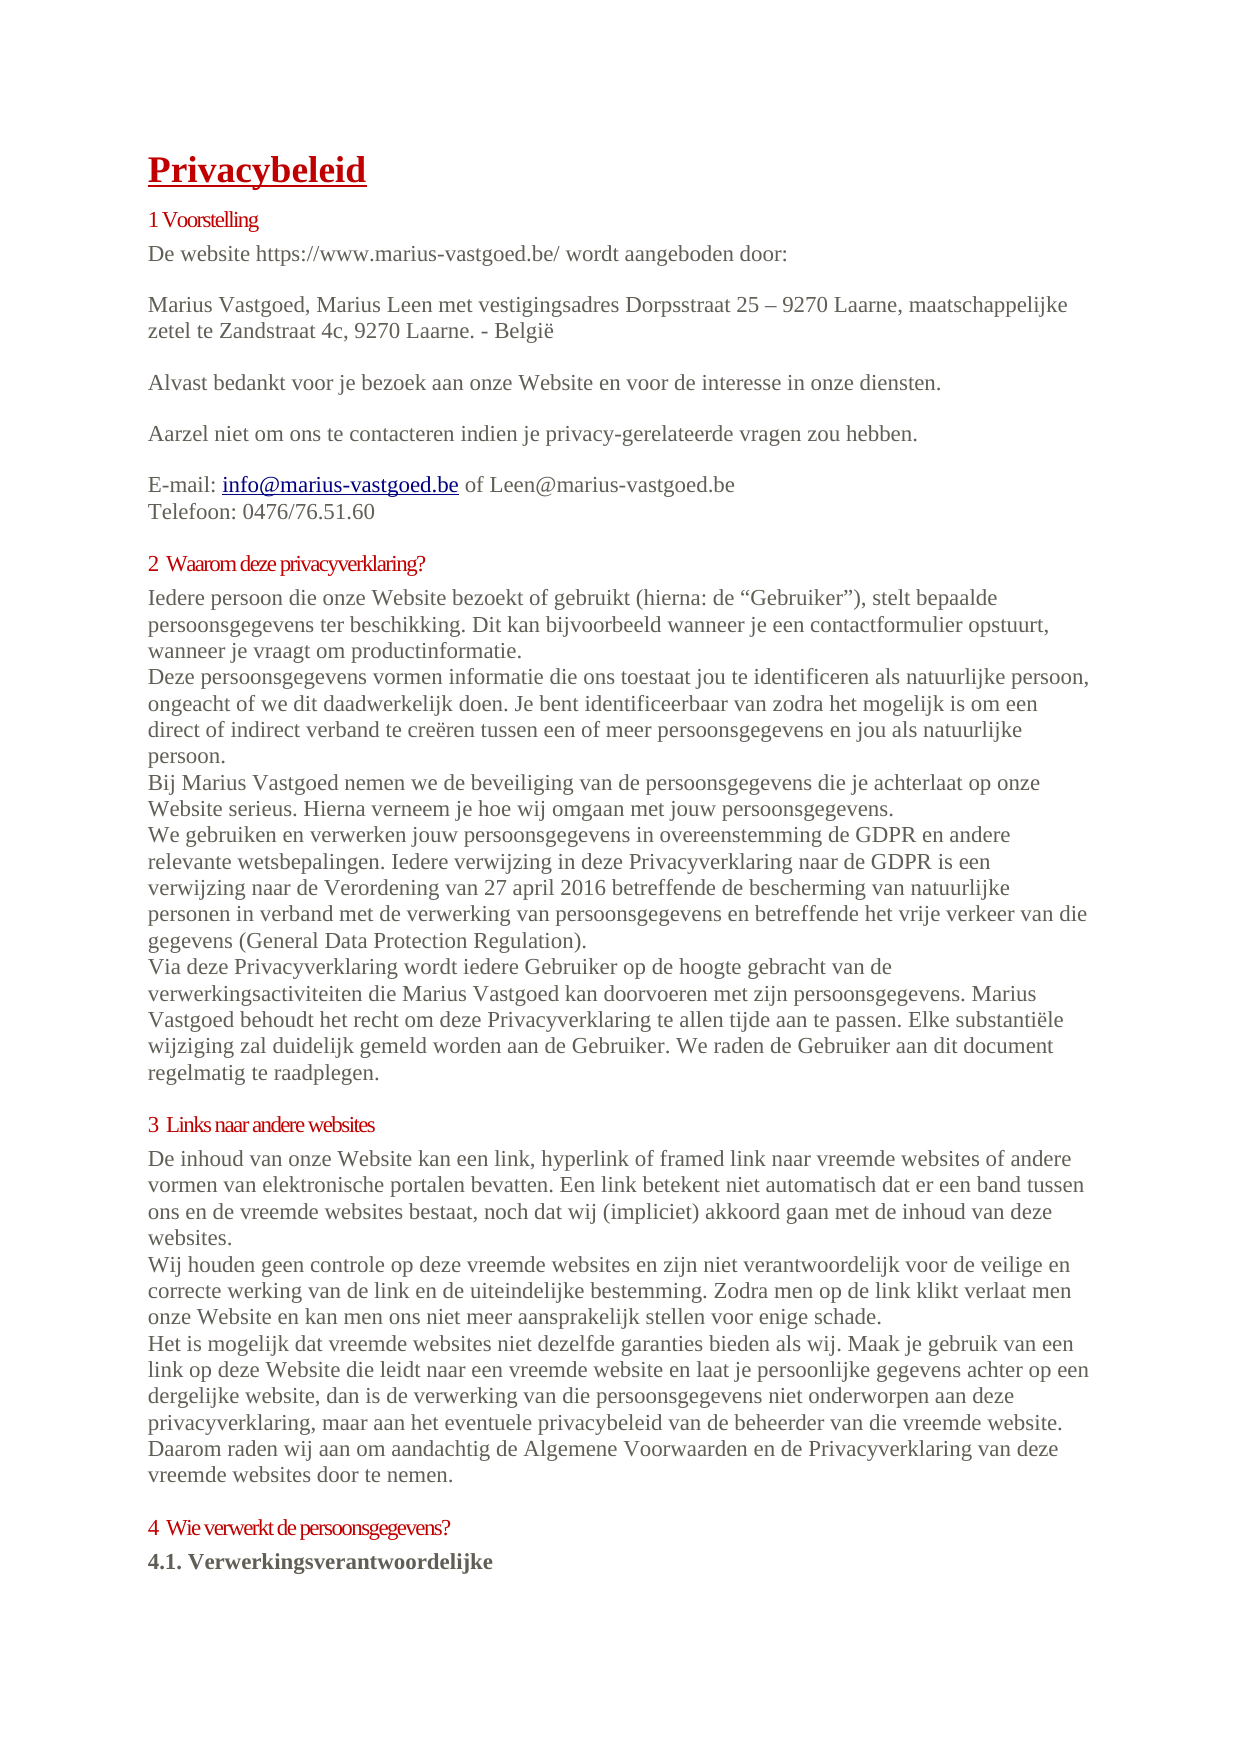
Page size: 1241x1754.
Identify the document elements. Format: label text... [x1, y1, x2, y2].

subtitle 1 Voorstelling [148, 206, 1093, 232]
text Iedere persoon die onze Website bezoekt of gebruikt (hierna: de “Gebruiker”), stelt bepaalde persoonsgegevens ter beschikking. Dit kan bijvoorbeeld wanneer je een contactformulier opstuurt, wanneer je vraagt om productinformatie. Deze persoonsgegevens vormen informatie die ons toestaat jou te identificeren als natuurlijke persoon, ongeacht of we dit daadwerkelijk doen. Je bent identificeerbaar van zodra het mogelijk is om een direct of indirect verband te creëren tussen een of meer persoonsgegevens en jou als natuurlijke persoon. Bij Marius Vastgoed nemen we de beveiliging van de persoonsgegevens die je achterlaat op onze Website serieus. Hierna verneem je hoe wij omgaan met jouw persoonsgegevens. We gebruiken en verwerken jouw persoonsgegevens in overeenstemming de GDPR en andere relevante wetsbepalingen. Iedere verwijzing in deze Privacyverklaring naar de GDPR is een verwijzing naar de Verordening van 27 april 2016 betreffende de bescherming van natuurlijke personen in verband met de verwerking van persoonsgegevens en betreffende het vrije verkeer van die gegevens (General Data Protection Regulation). Via deze Privacyverklaring wordt iedere Gebruiker op de hoogte gebracht van de verwerkingsactiviteiten die Marius Vastgoed kan doorvoeren met zijn persoonsgegevens. Marius Vastgoed behoudt het recht om deze Privacyverklaring te allen tijde aan te passen. Elke substantiële wijziging zal duidelijk gemeld worden aan de Gebruiker. We raden de Gebruiker aan dit document regelmatig te raadplegen. [148, 584, 1093, 1085]
text Aarzel niet om ons te contacteren indien je privacy-gerelateerde vragen zou hebben. [148, 420, 1093, 446]
subtitle 3 Links naar andere websites [148, 1111, 1093, 1138]
text De inhoud van onze Website kan een link, hyperlink of framed link naar vreemde websites of andere vormen van elektronische portalen bevatten. Een link betekent niet automatisch dat er een band tussen ons en de vreemde websites bestaat, noch dat wij (impliciet) akkoord gaan met de inhoud van deze websites. Wij houden geen controle op deze vreemde websites en zijn niet verantwoordelijk voor de veilige en correcte werking van de link en de uiteindelijke bestemming. Zodra men op de link klikt verlaat men onze Website en kan men ons niet meer aansprakelijk stellen voor enige schade. Het is mogelijk dat vreemde websites niet dezelfde garanties bieden als wij. Maak je gebruik van een link op deze Website die leidt naar een vreemde website en laat je persoonlijke gegevens achter op een dergelijke website, dan is de verwerking van die persoonsgegevens niet onderworpen aan deze privacyverklaring, maar aan het eventuele privacybeleid van de beheerder van die vreemde website. Daarom raden wij aan om aandachtig de Algemene Voorwaarden en de Privacyverklaring van deze vreemde websites door te nemen. [148, 1145, 1093, 1488]
subtitle Privacybeleid [148, 148, 1093, 191]
text Marius Vastgoed, Marius Leen met vestigingsadres Dorpsstraat 25 – 9270 Laarne, maatschappelijke zetel te Zandstraat 4c, 9270 Laarne. - België [148, 291, 1093, 344]
subtitle 2 Waarom deze privacyverklaring? [148, 550, 1093, 577]
subtitle 4 Wie verwerkt de persoonsgegevens? [148, 1514, 1093, 1541]
text 4.1. Verwerkingsverantwoordelijke [148, 1548, 1093, 1574]
text E-mail: info@marius-vastgoed.be of Leen@marius-vastgoed.be Telefoon: 0476/76.51.60 [148, 471, 1093, 524]
text Alvast bedankt voor je bezoek aan onze Website en voor de interesse in onze diensten. [148, 369, 1093, 395]
text De website https://www.marius-vastgoed.be/ wordt aangeboden door: [148, 239, 1093, 266]
